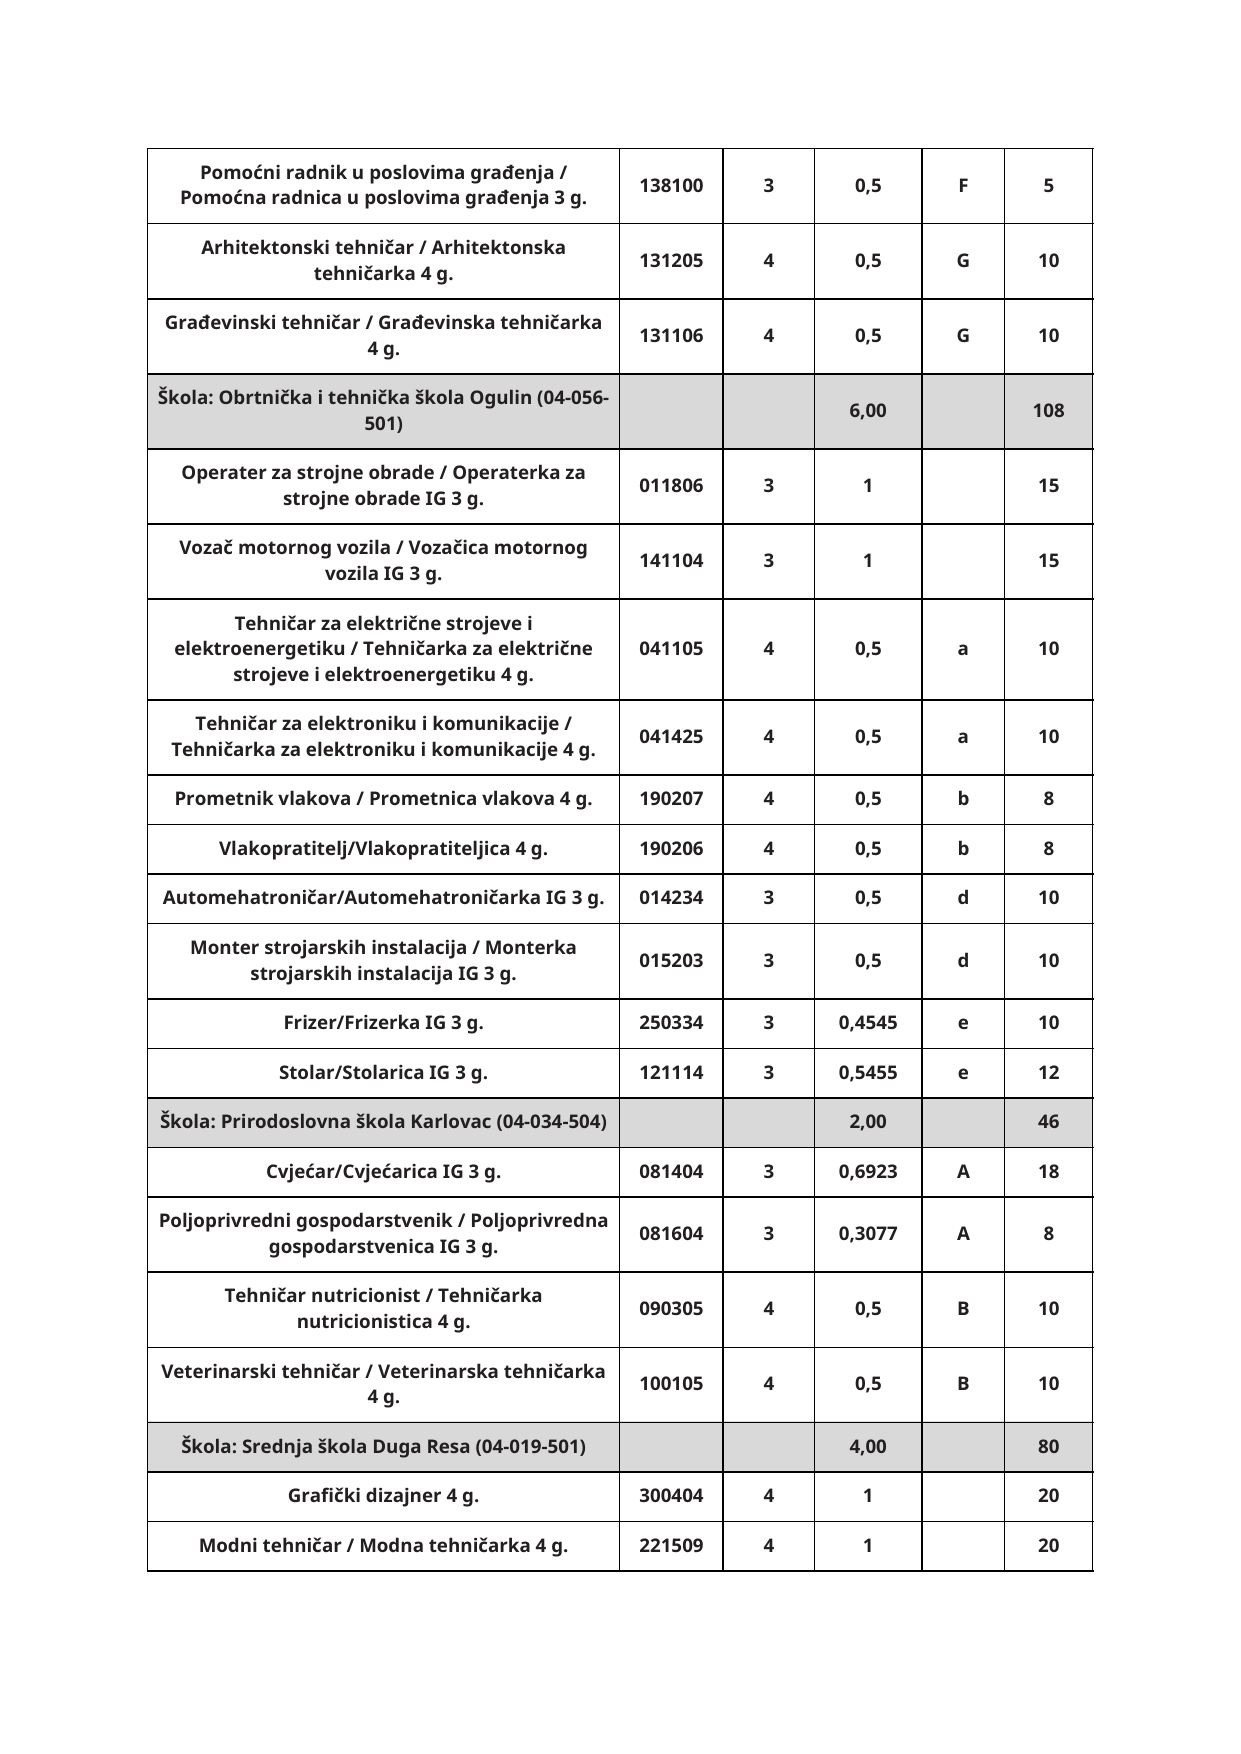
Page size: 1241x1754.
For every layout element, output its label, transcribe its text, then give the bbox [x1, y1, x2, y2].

table_cell Prometnik vlakova / Prometnica vlakova 4 g. [148, 776, 619, 823]
table_cell A [923, 1198, 1004, 1271]
table_cell Automehatroničar/Automehatroničarka IG 3 g. [148, 875, 619, 923]
table_cell Poljoprivredni gospodarstvenik / Poljoprivredna gospodarstvenica IG 3 g. [148, 1198, 619, 1271]
table_cell B [923, 1348, 1004, 1421]
table_cell 190207 [620, 776, 722, 823]
table_cell 3 [724, 1049, 814, 1097]
table_cell b [923, 825, 1004, 873]
table_cell 1 [815, 1522, 921, 1570]
table_cell Stolar/Stolarica IG 3 g. [148, 1049, 619, 1097]
table_cell 80 [1005, 1423, 1092, 1471]
table_cell 3 [724, 525, 814, 598]
table_cell 4 [724, 1473, 814, 1521]
table_cell 4 [724, 224, 814, 298]
table_cell 0,5 [815, 924, 921, 998]
table_cell Pomoćni radnik u poslovima građenja / Pomoćna radnica u poslovima građenja 3 g. [148, 149, 619, 223]
table_cell 10 [1005, 600, 1092, 699]
table_cell 131205 [620, 224, 722, 298]
table_cell [724, 1099, 814, 1147]
table_cell d [923, 924, 1004, 998]
table_cell 4 [724, 600, 814, 699]
table_cell 1 [815, 1473, 921, 1521]
table_cell 10 [1005, 875, 1092, 923]
table_cell 4 [724, 1348, 814, 1421]
table_cell [923, 1099, 1004, 1147]
table_cell 0,5 [815, 149, 921, 223]
table_cell 011806 [620, 450, 722, 523]
table_cell 10 [1005, 1273, 1092, 1346]
table_cell [724, 1423, 814, 1471]
table_cell Monter strojarskih instalacija / Monterka strojarskih instalacija IG 3 g. [148, 924, 619, 998]
table_cell G [923, 224, 1004, 298]
table_cell Tehničar nutricionist / Tehničarka nutricionistica 4 g. [148, 1273, 619, 1346]
table_cell 2,00 [815, 1099, 921, 1147]
table_cell 8 [1005, 825, 1092, 873]
table_cell [620, 375, 722, 448]
table_cell 3 [724, 450, 814, 523]
table_cell 1 [815, 450, 921, 523]
table_cell 0,3077 [815, 1198, 921, 1271]
table_cell 4 [724, 1522, 814, 1570]
table_cell Škola: Obrtnička i tehnička škola Ogulin (04-056-501) [148, 375, 619, 448]
table_cell d [923, 875, 1004, 923]
table_cell 250334 [620, 1000, 722, 1047]
table_cell a [923, 600, 1004, 699]
table_cell 10 [1005, 924, 1092, 998]
table_cell 4 [724, 1273, 814, 1346]
table_cell 1 [815, 525, 921, 598]
table_cell Grafički dizajner 4 g. [148, 1473, 619, 1521]
table_cell Tehničar za elektroniku i komunikacije / Tehničarka za elektroniku i komunikacije 4 g. [148, 701, 619, 774]
table_cell G [923, 300, 1004, 373]
table_cell 3 [724, 1000, 814, 1047]
table_cell 10 [1005, 701, 1092, 774]
table_cell 141104 [620, 525, 722, 598]
table_cell [923, 450, 1004, 523]
table_cell 100105 [620, 1348, 722, 1421]
table_cell 0,4545 [815, 1000, 921, 1047]
table_cell 10 [1005, 224, 1092, 298]
table_cell 10 [1005, 300, 1092, 373]
table_cell Cvjećar/Cvjećarica IG 3 g. [148, 1148, 619, 1196]
table_cell 12 [1005, 1049, 1092, 1097]
table_cell Škola: Prirodoslovna škola Karlovac (04-034-504) [148, 1099, 619, 1147]
table_cell A [923, 1148, 1004, 1196]
table_cell 15 [1005, 450, 1092, 523]
table_cell 0,5 [815, 600, 921, 699]
table_cell 081604 [620, 1198, 722, 1271]
table_cell 4 [724, 300, 814, 373]
table_cell 5 [1005, 149, 1092, 223]
table_cell 138100 [620, 149, 722, 223]
table_cell Arhitektonski tehničar / Arhitektonska tehničarka 4 g. [148, 224, 619, 298]
table_cell [923, 1423, 1004, 1471]
table_cell [923, 1473, 1004, 1521]
table_cell 0,5455 [815, 1049, 921, 1097]
table_cell 15 [1005, 525, 1092, 598]
table_cell 108 [1005, 375, 1092, 448]
table_cell [620, 1423, 722, 1471]
table_cell 20 [1005, 1473, 1092, 1521]
table_cell 4 [724, 776, 814, 823]
table_cell 0,5 [815, 875, 921, 923]
table_cell 0,5 [815, 701, 921, 774]
table_cell Operater za strojne obrade / Operaterka za strojne obrade IG 3 g. [148, 450, 619, 523]
table_cell 4 [724, 825, 814, 873]
table_cell 8 [1005, 776, 1092, 823]
table_cell 4 [724, 701, 814, 774]
table_cell 081404 [620, 1148, 722, 1196]
table_cell 3 [724, 924, 814, 998]
table_cell Vozač motornog vozila / Vozačica motornog vozila IG 3 g. [148, 525, 619, 598]
table_cell 0,5 [815, 224, 921, 298]
table_cell B [923, 1273, 1004, 1346]
table_cell 46 [1005, 1099, 1092, 1147]
table_cell 0,5 [815, 300, 921, 373]
table_cell 10 [1005, 1000, 1092, 1047]
table_cell 3 [724, 149, 814, 223]
table_cell [923, 525, 1004, 598]
table_cell [724, 375, 814, 448]
table_cell 18 [1005, 1148, 1092, 1196]
table_cell 3 [724, 875, 814, 923]
table_cell [620, 1099, 722, 1147]
table_cell 090305 [620, 1273, 722, 1346]
table_cell b [923, 776, 1004, 823]
table_cell 0,5 [815, 776, 921, 823]
table_cell [923, 1522, 1004, 1570]
table_cell 014234 [620, 875, 722, 923]
table_cell 8 [1005, 1198, 1092, 1271]
table_cell 300404 [620, 1473, 722, 1521]
table_cell 041105 [620, 600, 722, 699]
table_cell 0,6923 [815, 1148, 921, 1196]
table_cell Veterinarski tehničar / Veterinarska tehničarka 4 g. [148, 1348, 619, 1421]
table_cell 6,00 [815, 375, 921, 448]
table_cell 4,00 [815, 1423, 921, 1471]
table_cell Tehničar za električne strojeve i elektroenergetiku / Tehničarka za električne strojeve i elektroenergetiku 4 g. [148, 600, 619, 699]
table_cell 131106 [620, 300, 722, 373]
table_cell e [923, 1000, 1004, 1047]
table_cell Škola: Srednja škola Duga Resa (04-019-501) [148, 1423, 619, 1471]
table_cell 041425 [620, 701, 722, 774]
table_cell Vlakopratitelj/Vlakopratiteljica 4 g. [148, 825, 619, 873]
table_cell Frizer/Frizerka IG 3 g. [148, 1000, 619, 1047]
table_cell 221509 [620, 1522, 722, 1570]
table_cell [923, 375, 1004, 448]
table_cell 0,5 [815, 825, 921, 873]
table_cell 10 [1005, 1348, 1092, 1421]
table_cell 190206 [620, 825, 722, 873]
table_cell Građevinski tehničar / Građevinska tehničarka 4 g. [148, 300, 619, 373]
table_cell 0,5 [815, 1273, 921, 1346]
table_cell 3 [724, 1198, 814, 1271]
table_cell 0,5 [815, 1348, 921, 1421]
table_cell 015203 [620, 924, 722, 998]
table_cell Modni tehničar / Modna tehničarka 4 g. [148, 1522, 619, 1570]
table_cell a [923, 701, 1004, 774]
table_cell 121114 [620, 1049, 722, 1097]
table_cell e [923, 1049, 1004, 1097]
table_cell 3 [724, 1148, 814, 1196]
table_cell F [923, 149, 1004, 223]
table_cell 20 [1005, 1522, 1092, 1570]
